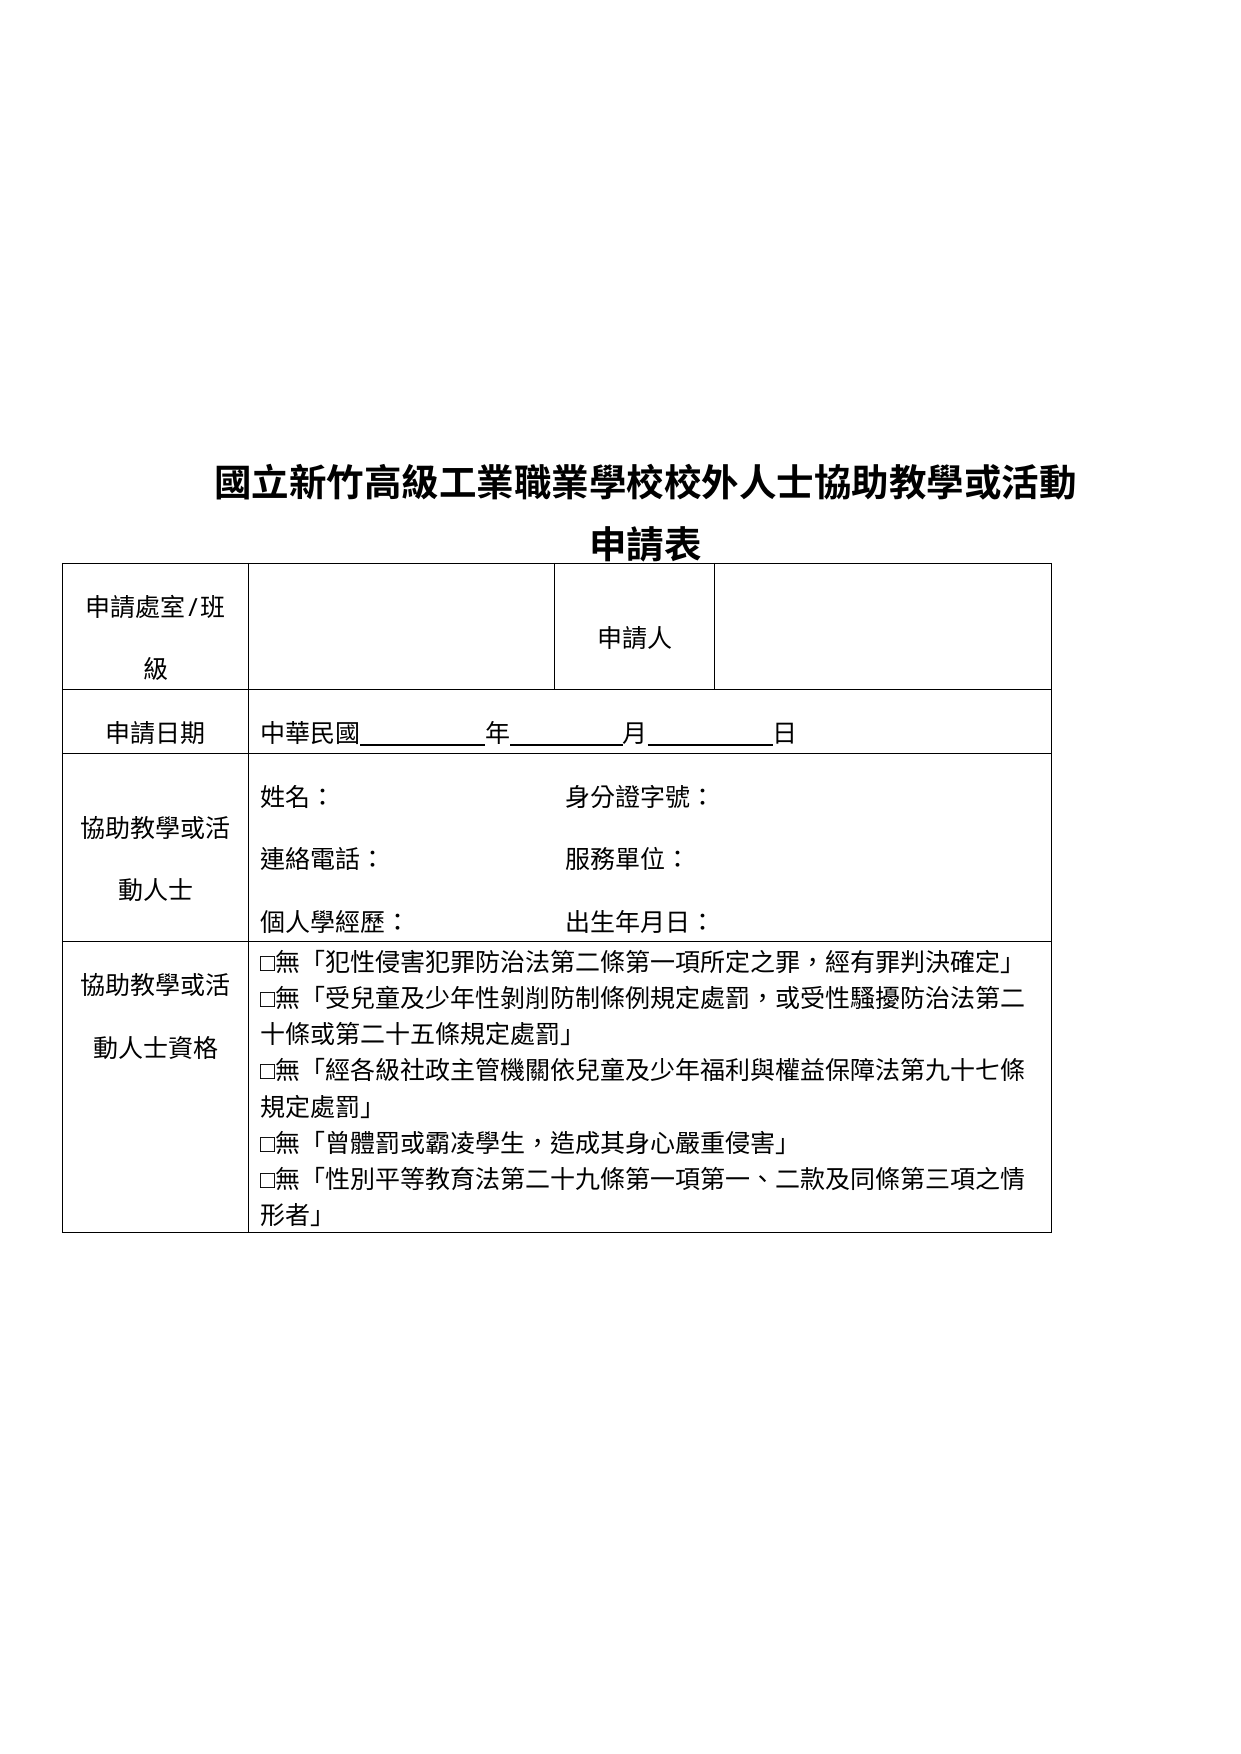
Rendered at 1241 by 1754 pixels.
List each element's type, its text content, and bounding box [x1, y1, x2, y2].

text 國立新竹高級工業職業學校校外人士協助教學或活動 [163, 438, 1128, 500]
table_cell □無「犯性侵害犯罪防治法第二條第一項所定之罪，經有罪判決確定」 □無「受兒童及少年性剝削防制條例規定處罰，或受性騷擾防治法第二十條或第二十五條規定處罰」 □無「經各級社政主管機關依兒童及少年福利與權益保障法第九十七條規定處罰」 □無「曾體罰或霸凌學生，造成其身心嚴重侵害」 □無「性別平等教育法第二十九條第一項第一、二款及同條第三項之情形者」 [249, 942, 1051, 1232]
table_cell 身分證字號： 服務單位： 出生年月日： [554, 754, 1051, 941]
table_cell 協助教學或活動人士資格 [63, 942, 248, 1232]
table_cell 中華民國 年 月 日 [249, 690, 1051, 752]
table_cell 申請日期 [63, 690, 248, 752]
table_header [715, 564, 1051, 689]
table_cell 姓名： 連絡電話： 個人學經歷： [249, 754, 554, 941]
table_header [249, 564, 554, 689]
text 申請表 [163, 500, 1128, 563]
table_header 申請人 [555, 564, 714, 689]
table_header 申請處室/班級 [63, 564, 248, 689]
table_cell 協助教學或活動人士 [63, 754, 248, 941]
